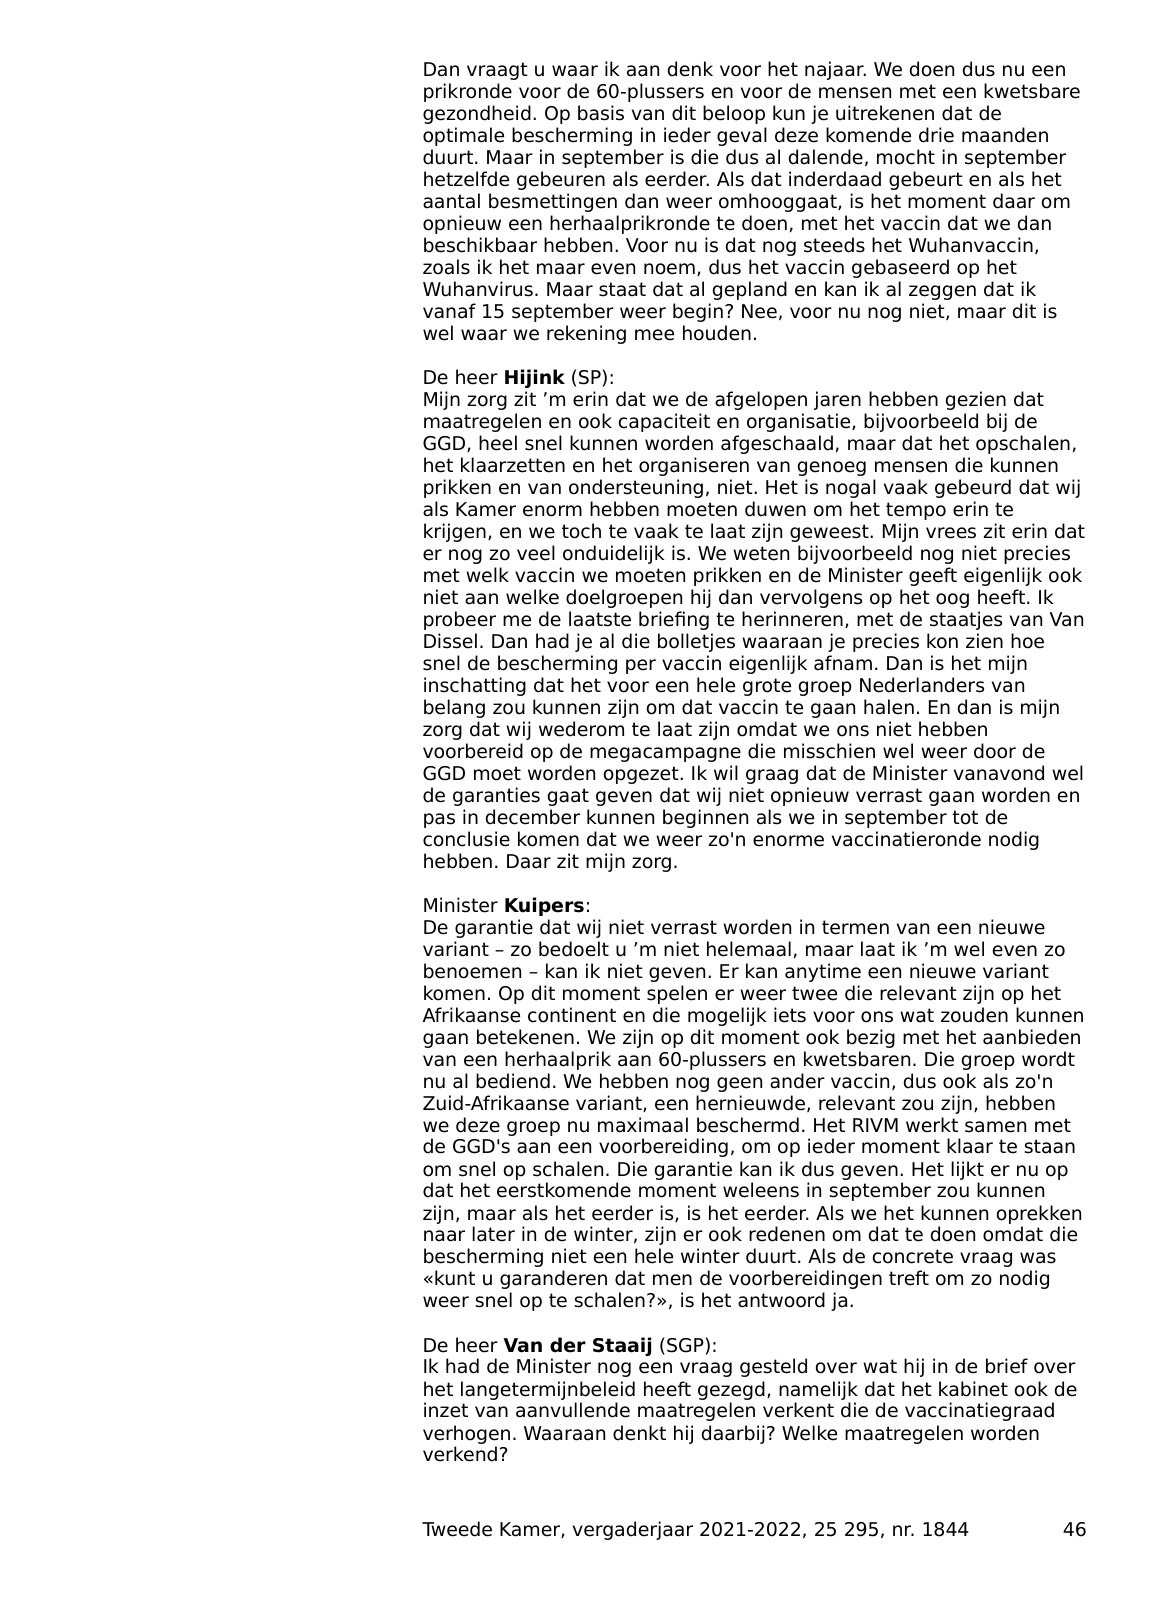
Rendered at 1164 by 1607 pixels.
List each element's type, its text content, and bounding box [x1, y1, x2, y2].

text Minister Kuipers: [422, 895, 1087, 917]
text De garantie dat wij niet verrast worden in termen van een nieuwe variant – zo bedoelt u ’m niet helemaal, maar laat ik ’m wel even zo benoemen – kan ik niet geven. Er kan anytime een nieuwe variant komen. Op dit moment spelen er weer twee die relevant zijn op het Afrikaanse continent en die mogelijk iets voor ons wat zouden kunnen gaan betekenen. We zijn op dit moment ook bezig met het aanbieden van een herhaalprik aan 60-plussers en kwetsbaren. Die groep wordt nu al bediend. We hebben nog geen ander vaccin, dus ook als zo'n Zuid-Afrikaanse variant, een hernieuwde, relevant zou zijn, hebben we deze groep nu maximaal beschermd. Het RIVM werkt samen met de GGD's aan een voorbereiding, om op ieder moment klaar te staan om snel op schalen. Die garantie kan ik dus geven. Het lijkt er nu op dat het eerstkomende moment weleens in september zou kunnen zijn, maar als het eerder is, is het eerder. Als we het kunnen oprekken naar later in de winter, zijn er ook redenen om dat te doen omdat die bescherming niet een hele winter duurt. Als de concrete vraag was «kunt u garanderen dat men de voorbereidingen treft om zo nodig weer snel op te schalen?», is het antwoord ja. [422, 917, 1087, 1312]
text De heer Van der Staaij (SGP): [422, 1334, 1087, 1356]
text Ik had de Minister nog een vraag gesteld over wat hij in de brief over het langetermijnbeleid heeft gezegd, namelijk dat het kabinet ook de inzet van aanvullende maatregelen verkent die de vaccinatiegraad verhogen. Waaraan denkt hij daarbij? Welke maatregelen worden verkend? [422, 1356, 1087, 1466]
text De heer Hijink (SP): [422, 367, 1087, 389]
text Mijn zorg zit ’m erin dat we de afgelopen jaren hebben gezien dat maatregelen en ook capaciteit en organisatie, bijvoorbeeld bij de GGD, heel snel kunnen worden afgeschaald, maar dat het opschalen, het klaarzetten en het organiseren van genoeg mensen die kunnen prikken en van ondersteuning, niet. Het is nogal vaak gebeurd dat wij als Kamer enorm hebben moeten duwen om het tempo erin te krijgen, en we toch te vaak te laat zijn geweest. Mijn vrees zit erin dat er nog zo veel onduidelijk is. We weten bijvoorbeeld nog niet precies met welk vaccin we moeten prikken en de Minister geeft eigenlijk ook niet aan welke doelgroepen hij dan vervolgens op het oog heeft. Ik probeer me de laatste briefing te herinneren, met de staatjes van Van Dissel. Dan had je al die bolletjes waaraan je precies kon zien hoe snel de bescherming per vaccin eigenlijk afnam. Dan is het mijn inschatting dat het voor een hele grote groep Nederlanders van belang zou kunnen zijn om dat vaccin te gaan halen. En dan is mijn zorg dat wij wederom te laat zijn omdat we ons niet hebben voorbereid op de megacampagne die misschien wel weer door de GGD moet worden opgezet. Ik wil graag dat de Minister vanavond wel de garanties gaat geven dat wij niet opnieuw verrast gaan worden en pas in december kunnen beginnen als we in september tot de conclusie komen dat we weer zo'n enorme vaccinatieronde nodig hebben. Daar zit mijn zorg. [422, 389, 1087, 872]
text Dan vraagt u waar ik aan denk voor het najaar. We doen dus nu een prikronde voor de 60-plussers en voor de mensen met een kwetsbare gezondheid. Op basis van dit beloop kun je uitrekenen dat de optimale bescherming in ieder geval deze komende drie maanden duurt. Maar in september is die dus al dalende, mocht in september hetzelfde gebeuren als eerder. Als dat inderdaad gebeurt en als het aantal besmettingen dan weer omhooggaat, is het moment daar om opnieuw een herhaalprikronde te doen, met het vaccin dat we dan beschikbaar hebben. Voor nu is dat nog steeds het Wuhanvaccin, zoals ik het maar even noem, dus het vaccin gebaseerd op het Wuhanvirus. Maar staat dat al gepland en kan ik al zeggen dat ik vanaf 15 september weer begin? Nee, voor nu nog niet, maar dit is wel waar we rekening mee houden. [422, 59, 1087, 345]
